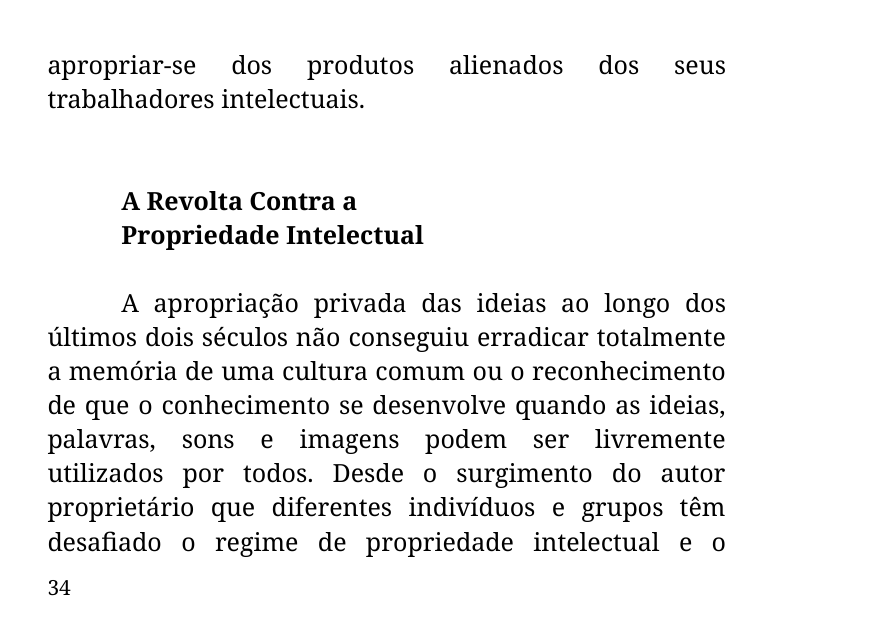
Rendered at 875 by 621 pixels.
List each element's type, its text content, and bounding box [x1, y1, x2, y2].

text A apropriação privada das ideias ao longo dos últimos dois séculos não conseguiu erradicar totalmente a memória de uma cultura comum ou o reconhecimento de que o conhecimento se desenvolve quando as ideias, palavras, sons e imagens podem ser livremente utilizados por todos. Desde o surgimento do autor proprietário que diferentes indivíduos e grupos têm desafiado o regime de propriedade intelectual e o [47, 286, 726, 558]
text A Revolta Contra a [47, 183, 726, 218]
text Propriedade Intelectual [47, 218, 726, 252]
text apropriar-se dos produtos alienados dos seus trabalhadores intelectuais. [47, 47, 726, 115]
